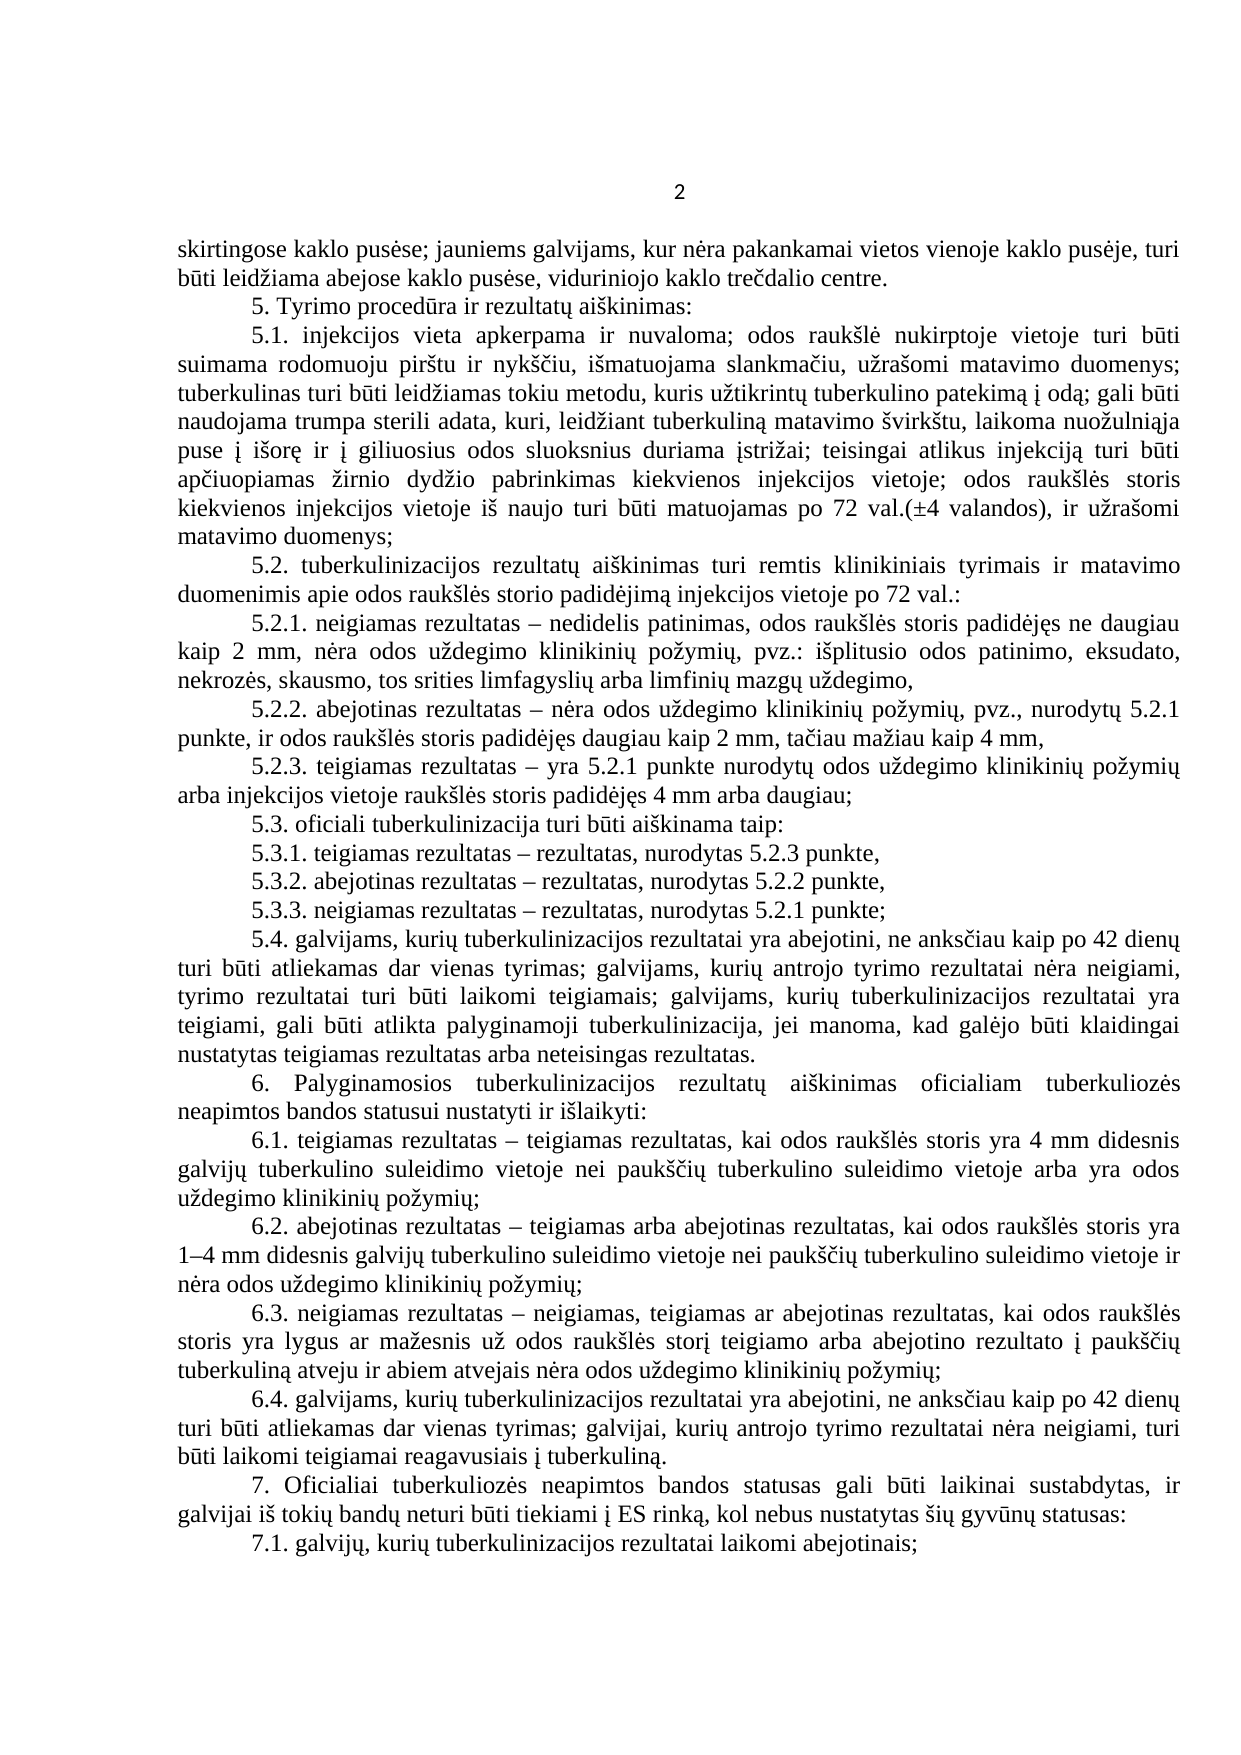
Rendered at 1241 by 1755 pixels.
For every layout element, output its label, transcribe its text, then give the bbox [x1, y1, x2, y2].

text 6.3. neigiamas rezultatas – neigiamas, teigiamas ar abejotinas rezultatas, kai odos raukšlės storis yra lygus ar mažesnis už odos raukšlės storį teigiamo arba abejotino rezultato į paukščių tuberkuliną atveju ir abiem atvejais nėra odos uždegimo klinikinių požymių; [177, 1298, 1181, 1384]
text 5. Tyrimo procedūra ir rezultatų aiškinimas: [177, 291, 1181, 320]
text 6.4. galvijams, kurių tuberkulinizacijos rezultatai yra abejotini, ne anksčiau kaip po 42 dienų turi būti atliekamas dar vienas tyrimas; galvijai, kurių antrojo tyrimo rezultatai nėra neigiami, turi būti laikomi teigiamai reagavusiais į tuberkuliną. [177, 1384, 1181, 1470]
text 5.3.1. teigiamas rezultatas – rezultatas, nurodytas 5.2.3 punkte, [177, 838, 1181, 866]
text 5.2.1. neigiamas rezultatas – nedidelis patinimas, odos raukšlės storis padidėjęs ne daugiau kaip 2 mm, nėra odos uždegimo klinikinių požymių, pvz.: išplitusio odos patinimo, eksudato, nekrozės, skausmo, tos srities limfagyslių arba limfinių mazgų uždegimo, [177, 608, 1181, 694]
text 6.2. abejotinas rezultatas – teigiamas arba abejotinas rezultatas, kai odos raukšlės storis yra 1–4 mm didesnis galvijų tuberkulino suleidimo vietoje nei paukščių tuberkulino suleidimo vietoje ir nėra odos uždegimo klinikinių požymių; [177, 1211, 1181, 1298]
text 7. Oficialiai tuberkuliozės neapimtos bandos statusas gali būti laikinai sustabdytas, ir galvijai iš tokių bandų neturi būti tiekiami į ES rinką, kol nebus nustatytas šių gyvūnų statusas: [177, 1470, 1181, 1528]
text 5.4. galvijams, kurių tuberkulinizacijos rezultatai yra abejotini, ne anksčiau kaip po 42 dienų turi būti atliekamas dar vienas tyrimas; galvijams, kurių antrojo tyrimo rezultatai nėra neigiami, tyrimo rezultatai turi būti laikomi teigiamais; galvijams, kurių tuberkulinizacijos rezultatai yra teigiami, gali būti atlikta palyginamoji tuberkulinizacija, jei manoma, kad galėjo būti klaidingai nustatytas teigiamas rezultatas arba neteisingas rezultatas. [177, 924, 1181, 1068]
text 5.2.2. abejotinas rezultatas – nėra odos uždegimo klinikinių požymių, pvz., nurodytų 5.2.1 punkte, ir odos raukšlės storis padidėjęs daugiau kaip 2 mm, tačiau mažiau kaip 4 mm, [177, 694, 1181, 751]
text 5.2.3. teigiamas rezultatas – yra 5.2.1 punkte nurodytų odos uždegimo klinikinių požymių arba injekcijos vietoje raukšlės storis padidėjęs 4 mm arba daugiau; [177, 751, 1181, 809]
text 7.1. galvijų, kurių tuberkulinizacijos rezultatai laikomi abejotinais; [177, 1528, 1181, 1556]
text 5.1. injekcijos vieta apkerpama ir nuvaloma; odos raukšlė nukirptoje vietoje turi būti suimama rodomuoju pirštu ir nykščiu, išmatuojama slankmačiu, užrašomi matavimo duomenys; tuberkulinas turi būti leidžiamas tokiu metodu, kuris užtikrintų tuberkulino patekimą į odą; gali būti naudojama trumpa sterili adata, kuri, leidžiant tuberkuliną matavimo švirkštu, laikoma nuožulniąja puse į išorę ir į giliuosius odos sluoksnius duriama įstrižai; teisingai atlikus injekciją turi būti apčiuopiamas žirnio dydžio pabrinkimas kiekvienos injekcijos vietoje; odos raukšlės storis kiekvienos injekcijos vietoje iš naujo turi būti matuojamas po 72 val.(±4 valandos), ir užrašomi matavimo duomenys; [177, 320, 1181, 550]
text skirtingose kaklo pusėse; jauniems galvijams, kur nėra pakankamai vietos vienoje kaklo pusėje, turi būti leidžiama abejose kaklo pusėse, viduriniojo kaklo trečdalio centre. [177, 234, 1181, 291]
text 5.2. tuberkulinizacijos rezultatų aiškinimas turi remtis klinikiniais tyrimais ir matavimo duomenimis apie odos raukšlės storio padidėjimą injekcijos vietoje po 72 val.: [177, 550, 1181, 608]
text 6.1. teigiamas rezultatas – teigiamas rezultatas, kai odos raukšlės storis yra 4 mm didesnis galvijų tuberkulino suleidimo vietoje nei paukščių tuberkulino suleidimo vietoje arba yra odos uždegimo klinikinių požymių; [177, 1125, 1181, 1211]
text 5.3.3. neigiamas rezultatas – rezultatas, nurodytas 5.2.1 punkte; [177, 895, 1181, 924]
text 5.3. oficiali tuberkulinizacija turi būti aiškinama taip: [177, 809, 1181, 838]
text 6. Palyginamosios tuberkulinizacijos rezultatų aiškinimas oficialiam tuberkuliozės neapimtos bandos statusui nustatyti ir išlaikyti: [177, 1068, 1181, 1125]
text 5.3.2. abejotinas rezultatas – rezultatas, nurodytas 5.2.2 punkte, [177, 866, 1181, 895]
